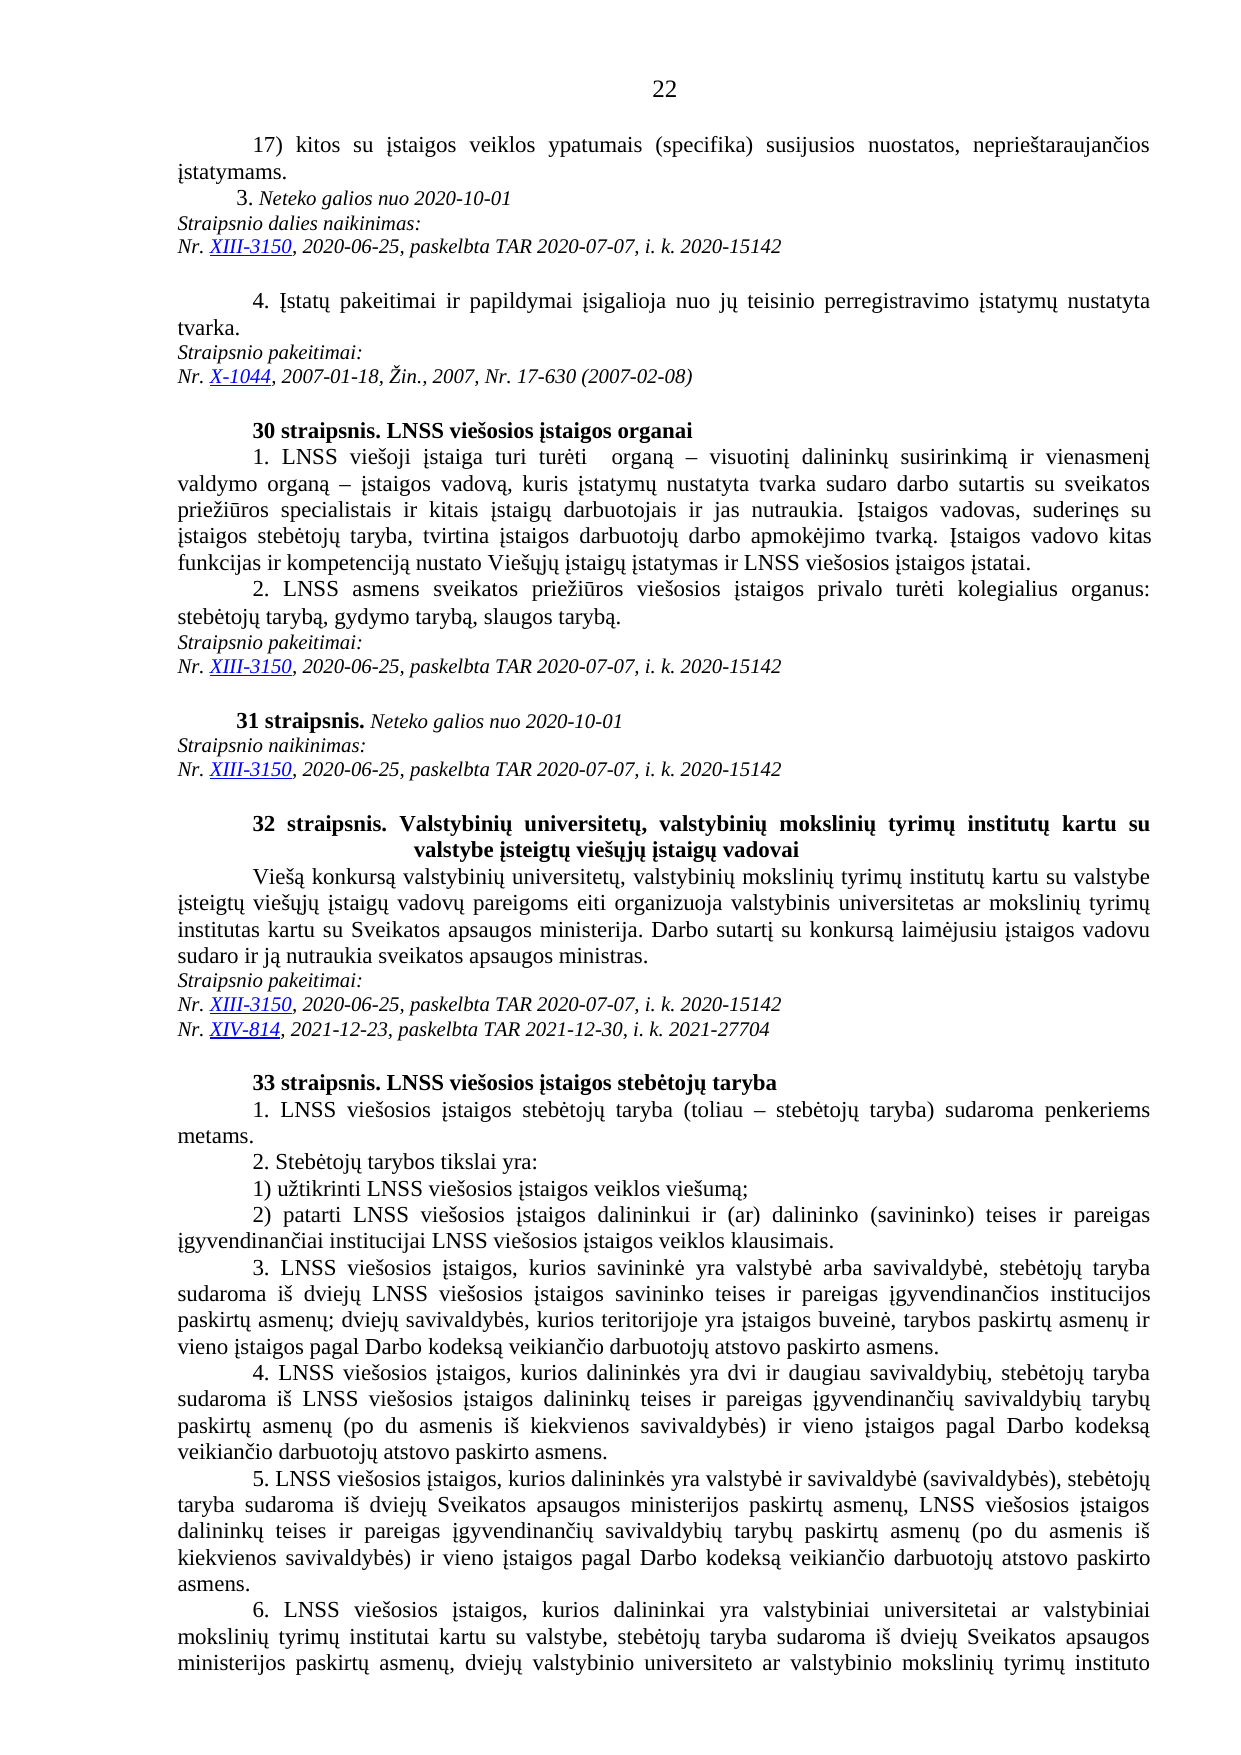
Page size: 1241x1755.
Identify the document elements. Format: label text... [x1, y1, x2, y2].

text Nr. XIII-3150, 2020-06-25, paskelbta TAR 2020-07-07, i. k. 2020-15142 [177, 654, 1152, 678]
text 2. LNSS asmens sveikatos priežiūros viešosios įstaigos privalo turėti kolegialius organus: stebėtojų tarybą, gydymo tarybą, slaugos tarybą. [177, 575, 1152, 630]
text 1) užtikrinti LNSS viešosios įstaigos veiklos viešumą; [177, 1175, 1152, 1201]
text 31 straipsnis. Neteko galios nuo 2020-10-01 [177, 707, 1152, 733]
text Straipsnio pakeitimai: [177, 968, 1152, 992]
text 32 straipsnis. Valstybinių universitetų, valstybinių mokslinių tyrimų institutų kartu su valstybe įsteigtų viešųjų įstaigų vadovai [252, 810, 1152, 863]
text 4. Įstatų pakeitimai ir papildymai įsigalioja nuo jų teisinio perregistravimo įstatymų nustatyta tvarka. [177, 287, 1152, 340]
text 17) kitos su įstaigos veiklos ypatumais (specifika) susijusios nuostatos, neprieštaraujančios įstatymams. [177, 131, 1152, 184]
text Straipsnio pakeitimai: [177, 340, 1152, 364]
text Nr. XIII-3150, 2020-06-25, paskelbta TAR 2020-07-07, i. k. 2020-15142 [177, 234, 1152, 258]
text 3. LNSS viešosios įstaigos, kurios savininkė yra valstybė arba savivaldybė, stebėtojų taryba sudaroma iš dviejų LNSS viešosios įstaigos savininko teises ir pareigas įgyvendinančios institucijos paskirtų asmenų; dviejų savivaldybės, kurios teritorijoje yra įstaigos buveinė, tarybos paskirtų asmenų ir vieno įstaigos pagal Darbo kodeksą veikiančio darbuotojų atstovo paskirto asmens. [177, 1254, 1152, 1359]
text 3. Neteko galios nuo 2020-10-01 [177, 184, 1152, 210]
text Viešą konkursą valstybinių universitetų, valstybinių mokslinių tyrimų institutų kartu su valstybe įsteigtų viešųjų įstaigų vadovų pareigoms eiti organizuoja valstybinis universitetas ar mokslinių tyrimų institutas kartu su Sveikatos apsaugos ministerija. Darbo sutartį su konkursą laimėjusiu įstaigos vadovu sudaro ir ją nutraukia sveikatos apsaugos ministras. [177, 863, 1152, 968]
text Nr. XIII-3150, 2020-06-25, paskelbta TAR 2020-07-07, i. k. 2020-15142 [177, 757, 1152, 781]
text Straipsnio dalies naikinimas: [177, 210, 1152, 234]
text 6. LNSS viešosios įstaigos, kurios dalininkai yra valstybiniai universitetai ar valstybiniai mokslinių tyrimų institutai kartu su valstybe, stebėtojų taryba sudaroma iš dviejų Sveikatos apsaugos ministerijos paskirtų asmenų, dviejų valstybinio universiteto ar valstybinio mokslinių tyrimų instituto [177, 1596, 1152, 1675]
text 30 straipsnis. LNSS viešosios įstaigos organai [177, 417, 1152, 443]
text 33 straipsnis. LNSS viešosios įstaigos stebėtojų taryba [177, 1069, 1152, 1096]
text 2. Stebėtojų tarybos tikslai yra: [177, 1148, 1152, 1175]
text 1. LNSS viešosios įstaigos stebėtojų taryba (toliau – stebėtojų taryba) sudaroma penkeriems metams. [177, 1096, 1152, 1148]
text Straipsnio naikinimas: [177, 733, 1152, 757]
text Nr. XIII-3150, 2020-06-25, paskelbta TAR 2020-07-07, i. k. 2020-15142 [177, 992, 1152, 1016]
text Nr. X-1044, 2007-01-18, Žin., 2007, Nr. 17-630 (2007-02-08) [177, 364, 1152, 388]
text Straipsnio pakeitimai: [177, 630, 1152, 654]
text 5. LNSS viešosios įstaigos, kurios dalininkės yra valstybė ir savivaldybė (savivaldybės), stebėtojų taryba sudaroma iš dviejų Sveikatos apsaugos ministerijos paskirtų asmenų, LNSS viešosios įstaigos dalininkų teises ir pareigas įgyvendinančių savivaldybių tarybų paskirtų asmenų (po du asmenis iš kiekvienos savivaldybės) ir vieno įstaigos pagal Darbo kodeksą veikiančio darbuotojų atstovo paskirto asmens. [177, 1464, 1152, 1596]
text Nr. XIV-814, 2021-12-23, paskelbta TAR 2021-12-30, i. k. 2021-27704 [177, 1016, 1152, 1041]
text 4. LNSS viešosios įstaigos, kurios dalininkės yra dvi ir daugiau savivaldybių, stebėtojų taryba sudaroma iš LNSS viešosios įstaigos dalininkų teises ir pareigas įgyvendinančių savivaldybių tarybų paskirtų asmenų (po du asmenis iš kiekvienos savivaldybės) ir vieno įstaigos pagal Darbo kodeksą veikiančio darbuotojų atstovo paskirto asmens. [177, 1359, 1152, 1464]
text 2) patarti LNSS viešosios įstaigos dalininkui ir (ar) dalininko (savininko) teises ir pareigas įgyvendinančiai institucijai LNSS viešosios įstaigos veiklos klausimais. [177, 1201, 1152, 1254]
text 1. LNSS viešoji įstaiga turi turėti organą – visuotinį dalininkų susirinkimą ir vienasmenį valdymo organą – įstaigos vadovą, kuris įstatymų nustatyta tvarka sudaro darbo sutartis su sveikatos priežiūros specialistais ir kitais įstaigų darbuotojais ir jas nutraukia. Įstaigos vadovas, suderinęs su įstaigos stebėtojų taryba, tvirtina įstaigos darbuotojų darbo apmokėjimo tvarką. Įstaigos vadovo kitas funkcijas ir kompetenciją nustato Viešųjų įstaigų įstatymas ir LNSS viešosios įstaigos įstatai. [177, 443, 1152, 575]
